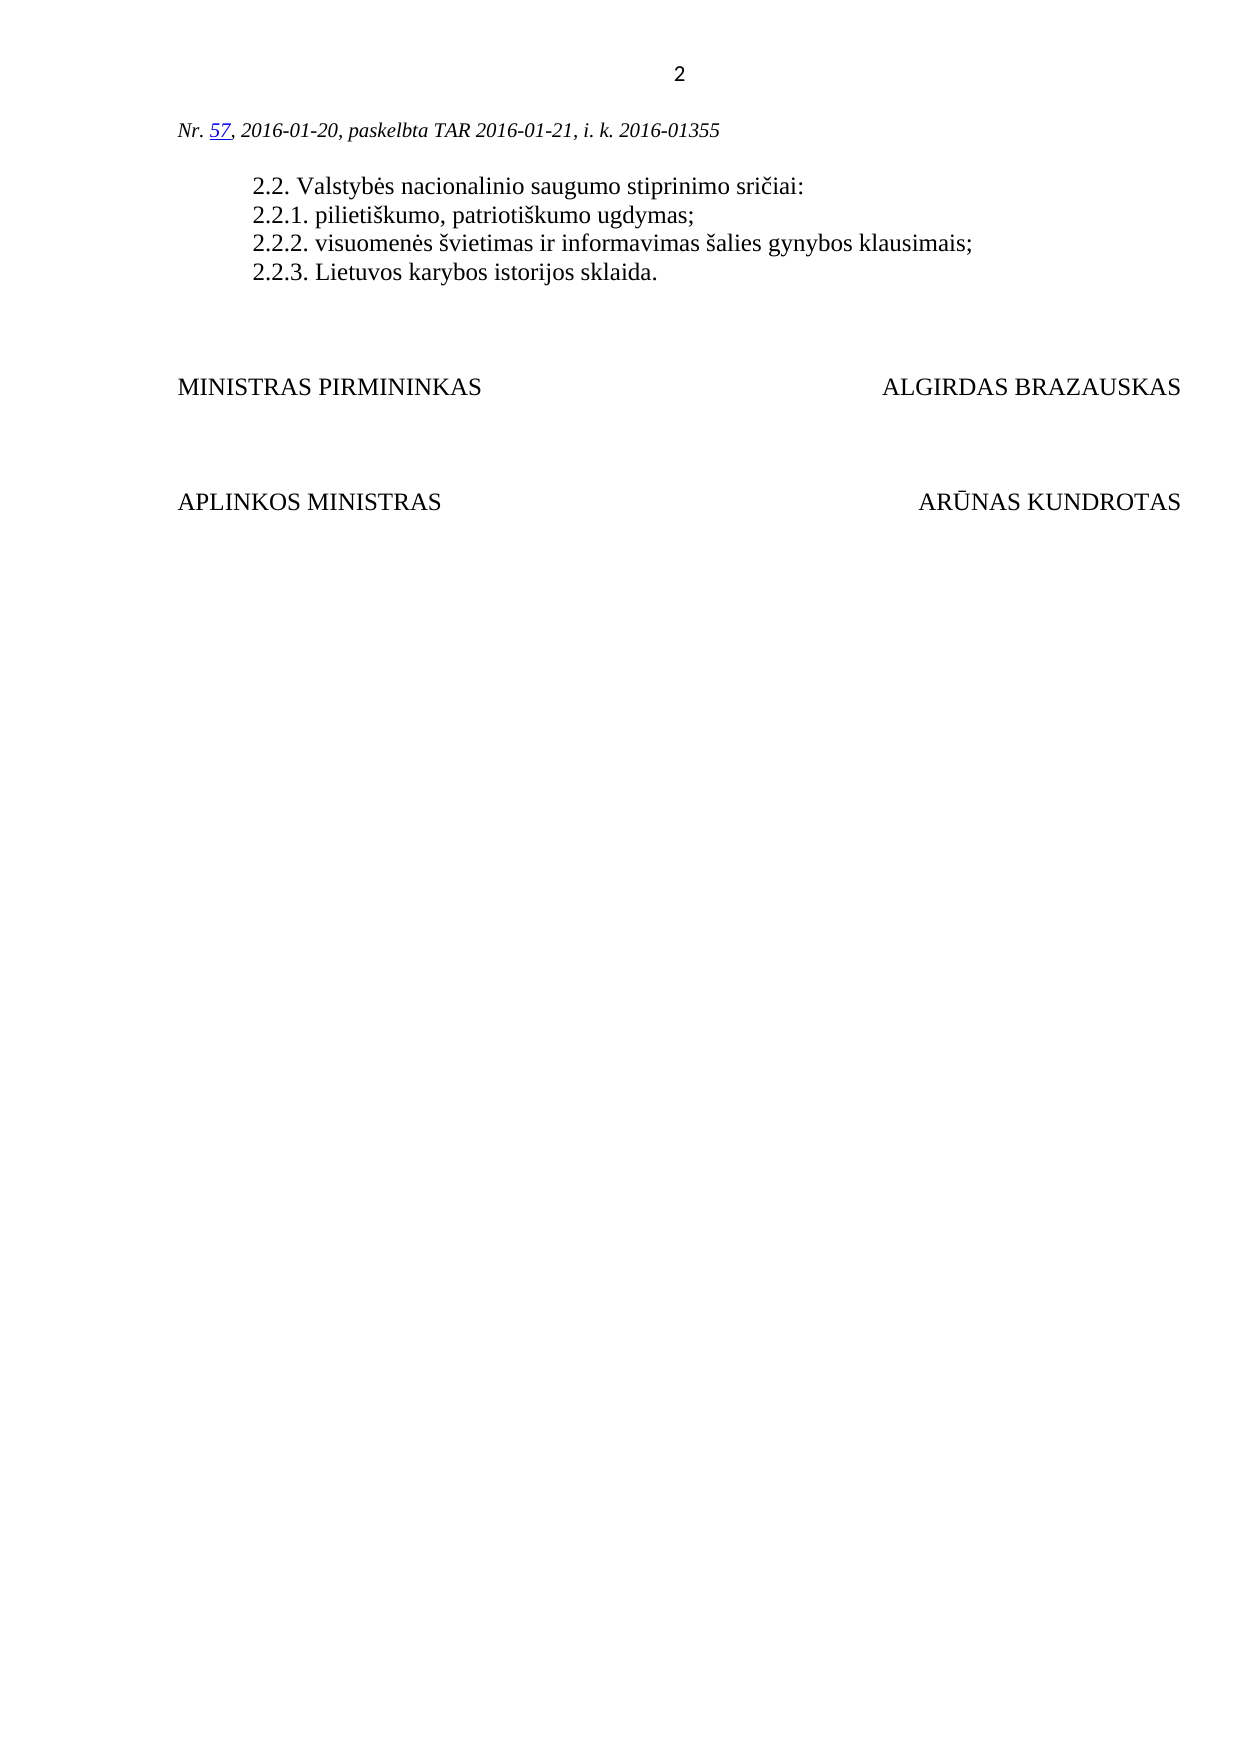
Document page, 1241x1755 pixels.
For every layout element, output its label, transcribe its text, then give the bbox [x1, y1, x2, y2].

text 2.2.1. pilietiškumo, patriotiškumo ugdymas; [177, 200, 1181, 228]
text 2.2. Valstybės nacionalinio saugumo stiprinimo sričiai: [177, 171, 1181, 200]
text Nr. 57, 2016-01-20, paskelbta TAR 2016-01-21, i. k. 2016-01355 [177, 118, 1181, 142]
text APLINKOS MINISTRAS ARŪNAS KUNDROTAS [177, 487, 1181, 516]
text 2.2.3. Lietuvos karybos istorijos sklaida. [177, 257, 1181, 286]
text 2.2.2. visuomenės švietimas ir informavimas šalies gynybos klausimais; [177, 228, 1181, 257]
text MINISTRAS PIRMININKAS ALGIRDAS BRAZAUSKAS [177, 372, 1181, 401]
